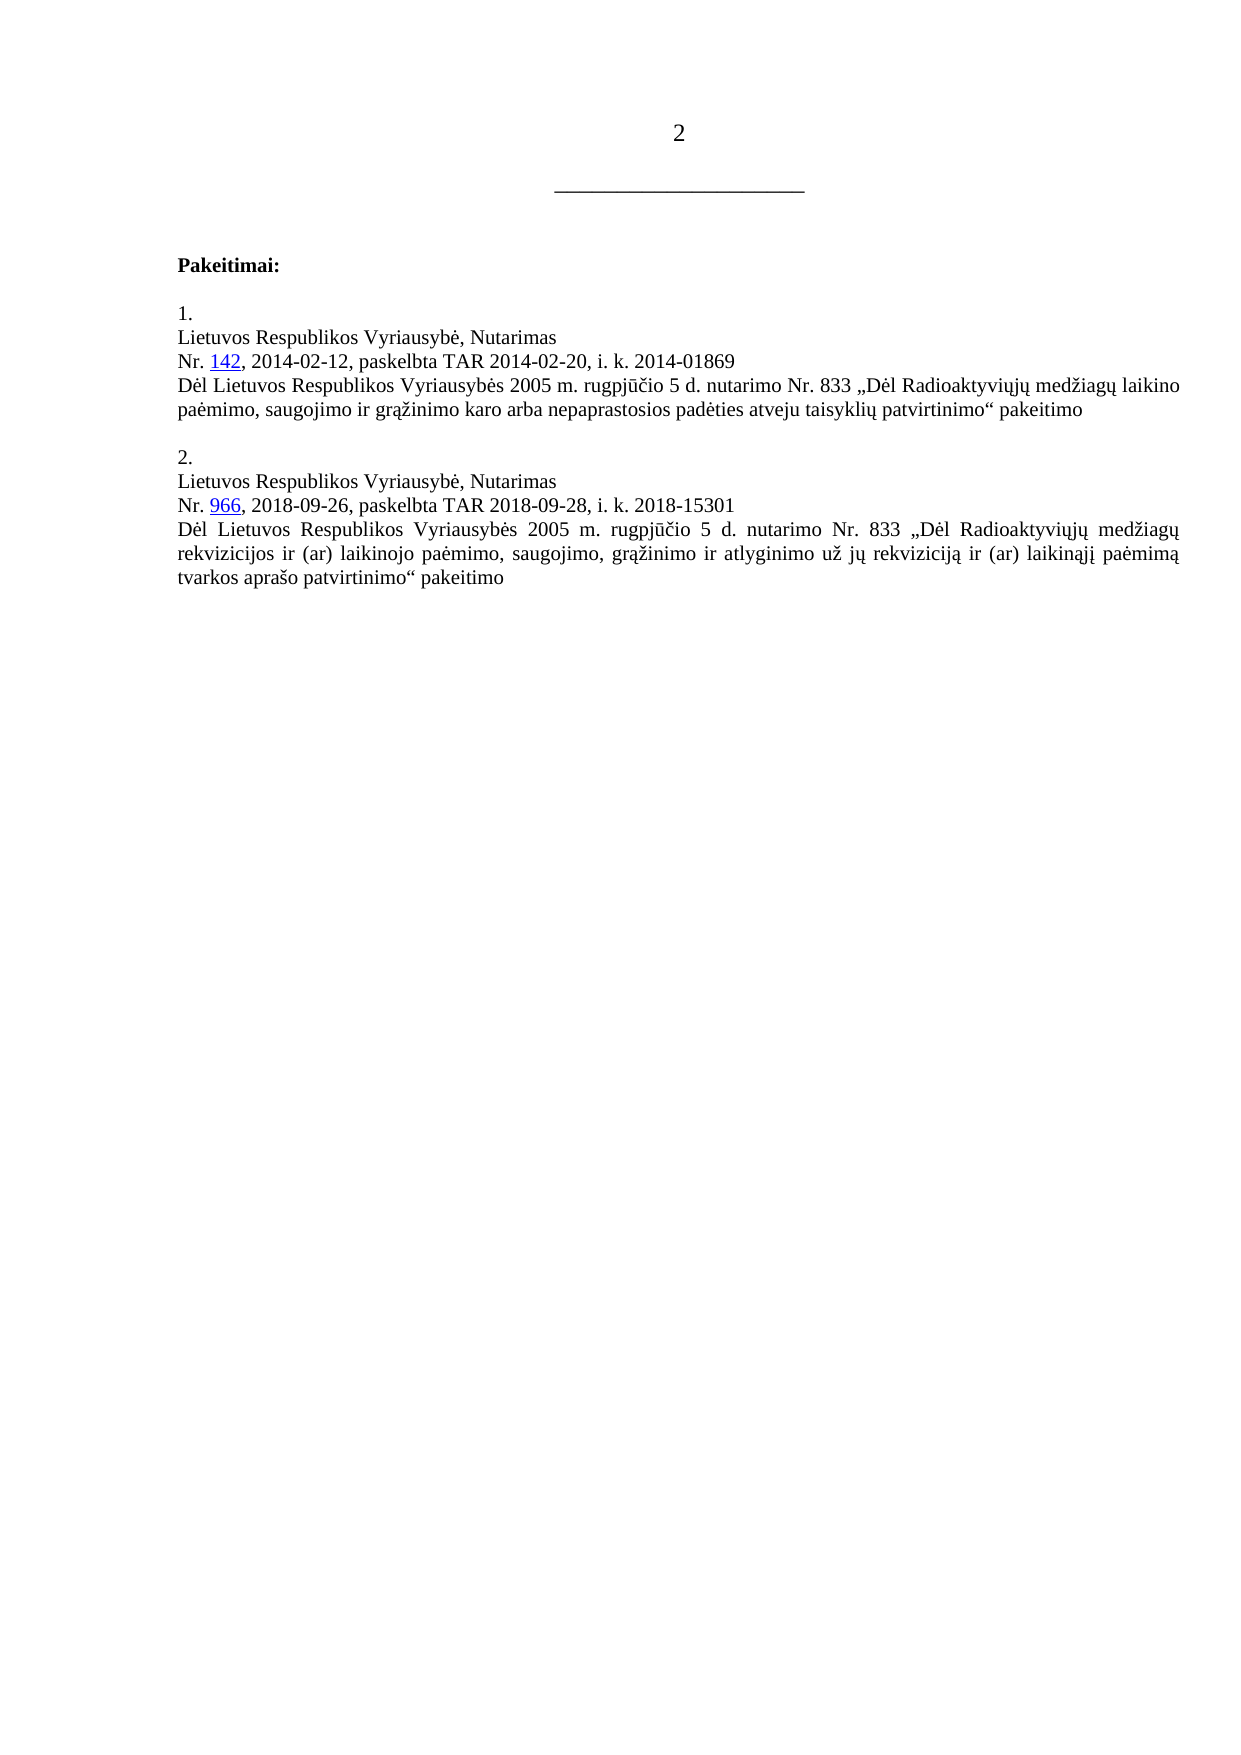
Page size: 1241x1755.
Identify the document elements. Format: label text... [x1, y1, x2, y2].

text 2. [177, 445, 1181, 469]
text Nr. 966, 2018-09-26, paskelbta TAR 2018-09-28, i. k. 2018-15301 [177, 493, 1181, 517]
text Nr. 142, 2014-02-12, paskelbta TAR 2014-02-20, i. k. 2014-01869 [177, 349, 1181, 373]
text –––––––––––––––––––– [177, 176, 1181, 204]
text Lietuvos Respublikos Vyriausybė, Nutarimas [177, 325, 1181, 349]
text Pakeitimai: [177, 252, 1181, 277]
text Lietuvos Respublikos Vyriausybė, Nutarimas [177, 469, 1181, 493]
text 1. [177, 301, 1181, 325]
text Dėl Lietuvos Respublikos Vyriausybės 2005 m. rugpjūčio 5 d. nutarimo Nr. 833 „Dėl Radioaktyviųjų medžiagų rekvizicijos ir (ar) laikinojo paėmimo, saugojimo, grąžinimo ir atlyginimo už jų rekviziciją ir (ar) laikinąjį paėmimą tvarkos aprašo patvirtinimo“ pakeitimo [177, 517, 1181, 589]
text Dėl Lietuvos Respublikos Vyriausybės 2005 m. rugpjūčio 5 d. nutarimo Nr. 833 „Dėl Radioaktyviųjų medžiagų laikino paėmimo, saugojimo ir grąžinimo karo arba nepaprastosios padėties atveju taisyklių patvirtinimo“ pakeitimo [177, 373, 1181, 421]
